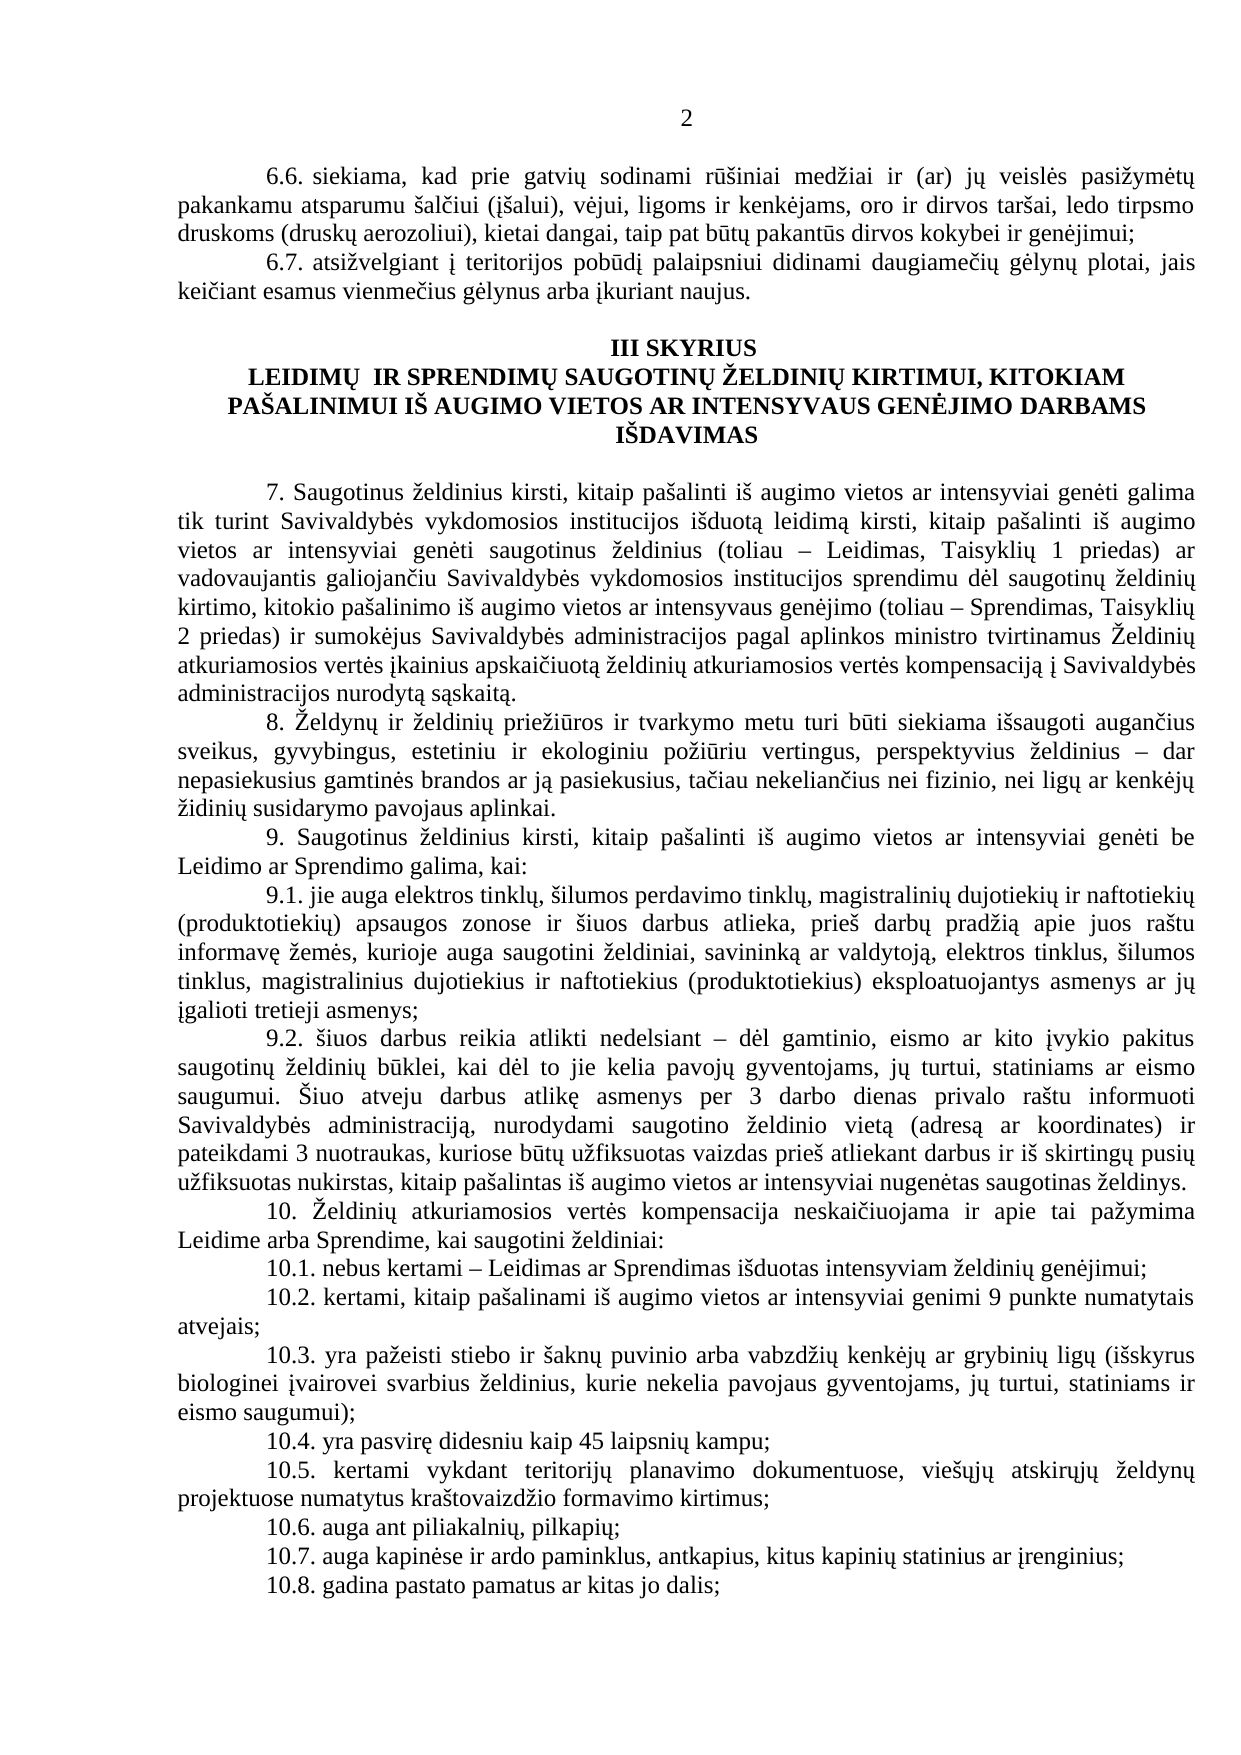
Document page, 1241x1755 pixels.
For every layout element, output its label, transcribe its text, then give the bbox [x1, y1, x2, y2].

text 9.1. jie auga elektros tinklų, šilumos perdavimo tinklų, magistralinių dujotiekių ir naftotiekių (produktotiekių) apsaugos zonose ir šiuos darbus atlieka, prieš darbų pradžią apie juos raštu informavę žemės, kurioje auga saugotini želdiniai, savininką ar valdytoją, elektros tinklus, šilumos tinklus, magistralinius dujotiekius ir naftotiekius (produktotiekius) eksploatuojantys asmenys ar jų įgalioti tretieji asmenys; [177, 880, 1196, 1023]
text 8. Želdynų ir želdinių priežiūros ir tvarkymo metu turi būti siekiama išsaugoti augančius sveikus, gyvybingus, estetiniu ir ekologiniu požiūriu vertingus, perspektyvius želdinius – dar nepasiekusius gamtinės brandos ar ją pasiekusius, tačiau nekeliančius nei fizinio, nei ligų ar kenkėjų židinių susidarymo pavojaus aplinkai. [177, 707, 1196, 822]
text 10.5. kertami vykdant teritorijų planavimo dokumentuose, viešųjų atskirųjų želdynų projektuose numatytus kraštovaizdžio formavimo kirtimus; [177, 1455, 1196, 1512]
text 9.2. šiuos darbus reikia atlikti nedelsiant – dėl gamtinio, eismo ar kito įvykio pakitus saugotinų želdinių būklei, kai dėl to jie kelia pavojų gyventojams, jų turtui, statiniams ar eismo saugumui. Šiuo atveju darbus atlikę asmenys per 3 darbo dienas privalo raštu informuoti Savivaldybės administraciją, nurodydami saugotino želdinio vietą (adresą ar koordinates) ir pateikdami 3 nuotraukas, kuriose būtų užfiksuotas vaizdas prieš atliekant darbus ir iš skirtingų pusių užfiksuotas nukirstas, kitaip pašalintas iš augimo vietos ar intensyviai nugenėtas saugotinas želdinys. [177, 1023, 1196, 1196]
text 10.6. auga ant piliakalnių, pilkapių; [177, 1512, 1196, 1541]
text 6.7. atsižvelgiant į teritorijos pobūdį palaipsniui didinami daugiamečių gėlynų plotai, jais keičiant esamus vienmečius gėlynus arba įkuriant naujus. [177, 247, 1196, 305]
text 10.1. nebus kertami – Leidimas ar Sprendimas išduotas intensyviam želdinių genėjimui; [177, 1253, 1196, 1282]
text III SKYRIUS [177, 333, 1196, 362]
text 7. Saugotinus želdinius kirsti, kitaip pašalinti iš augimo vietos ar intensyviai genėti galima tik turint Savivaldybės vykdomosios institucijos išduotą leidimą kirsti, kitaip pašalinti iš augimo vietos ar intensyviai genėti saugotinus želdinius (toliau – Leidimas, Taisyklių 1 priedas) ar vadovaujantis galiojančiu Savivaldybės vykdomosios institucijos sprendimu dėl saugotinų želdinių kirtimo, kitokio pašalinimo iš augimo vietos ar intensyvaus genėjimo (toliau – Sprendimas, Taisyklių 2 priedas) ir sumokėjus Savivaldybės administracijos pagal aplinkos ministro tvirtinamus Želdinių atkuriamosios vertės įkainius apskaičiuotą želdinių atkuriamosios vertės kompensaciją į Savivaldybės administracijos nurodytą sąskaitą. [177, 477, 1196, 707]
text 9. Saugotinus želdinius kirsti, kitaip pašalinti iš augimo vietos ar intensyviai genėti be Leidimo ar Sprendimo galima, kai: [177, 822, 1196, 880]
text 10. Želdinių atkuriamosios vertės kompensacija neskaičiuojama ir apie tai pažymima Leidime arba Sprendime, kai saugotini želdiniai: [177, 1196, 1196, 1253]
text 10.2. kertami, kitaip pašalinami iš augimo vietos ar intensyviai genimi 9 punkte numatytais atvejais; [177, 1282, 1196, 1340]
text LEIDIMŲ ir sprendimų Saugotinų želdinių kirtimUI, kitokiAM pašalinimUI iš augimo vietos ar intensyvaus genėjimo darbams IŠDAVIMAS [177, 362, 1196, 448]
text 10.4. yra pasvirę didesniu kaip 45 laipsnių kampu; [177, 1426, 1196, 1455]
text 6.6. siekiama, kad prie gatvių sodinami rūšiniai medžiai ir (ar) jų veislės pasižymėtų pakankamu atsparumu šalčiui (įšalui), vėjui, ligoms ir kenkėjams, oro ir dirvos taršai, ledo tirpsmo druskoms (druskų aerozoliui), kietai dangai, taip pat būtų pakantūs dirvos kokybei ir genėjimui; [177, 161, 1196, 247]
text 10.7. auga kapinėse ir ardo paminklus, antkapius, kitus kapinių statinius ar įrenginius; [177, 1541, 1196, 1570]
text 10.8. gadina pastato pamatus ar kitas jo dalis; [177, 1570, 1196, 1598]
text 10.3. yra pažeisti stiebo ir šaknų puvinio arba vabzdžių kenkėjų ar grybinių ligų (išskyrus biologinei įvairovei svarbius želdinius, kurie nekelia pavojaus gyventojams, jų turtui, statiniams ir eismo saugumui); [177, 1340, 1196, 1426]
